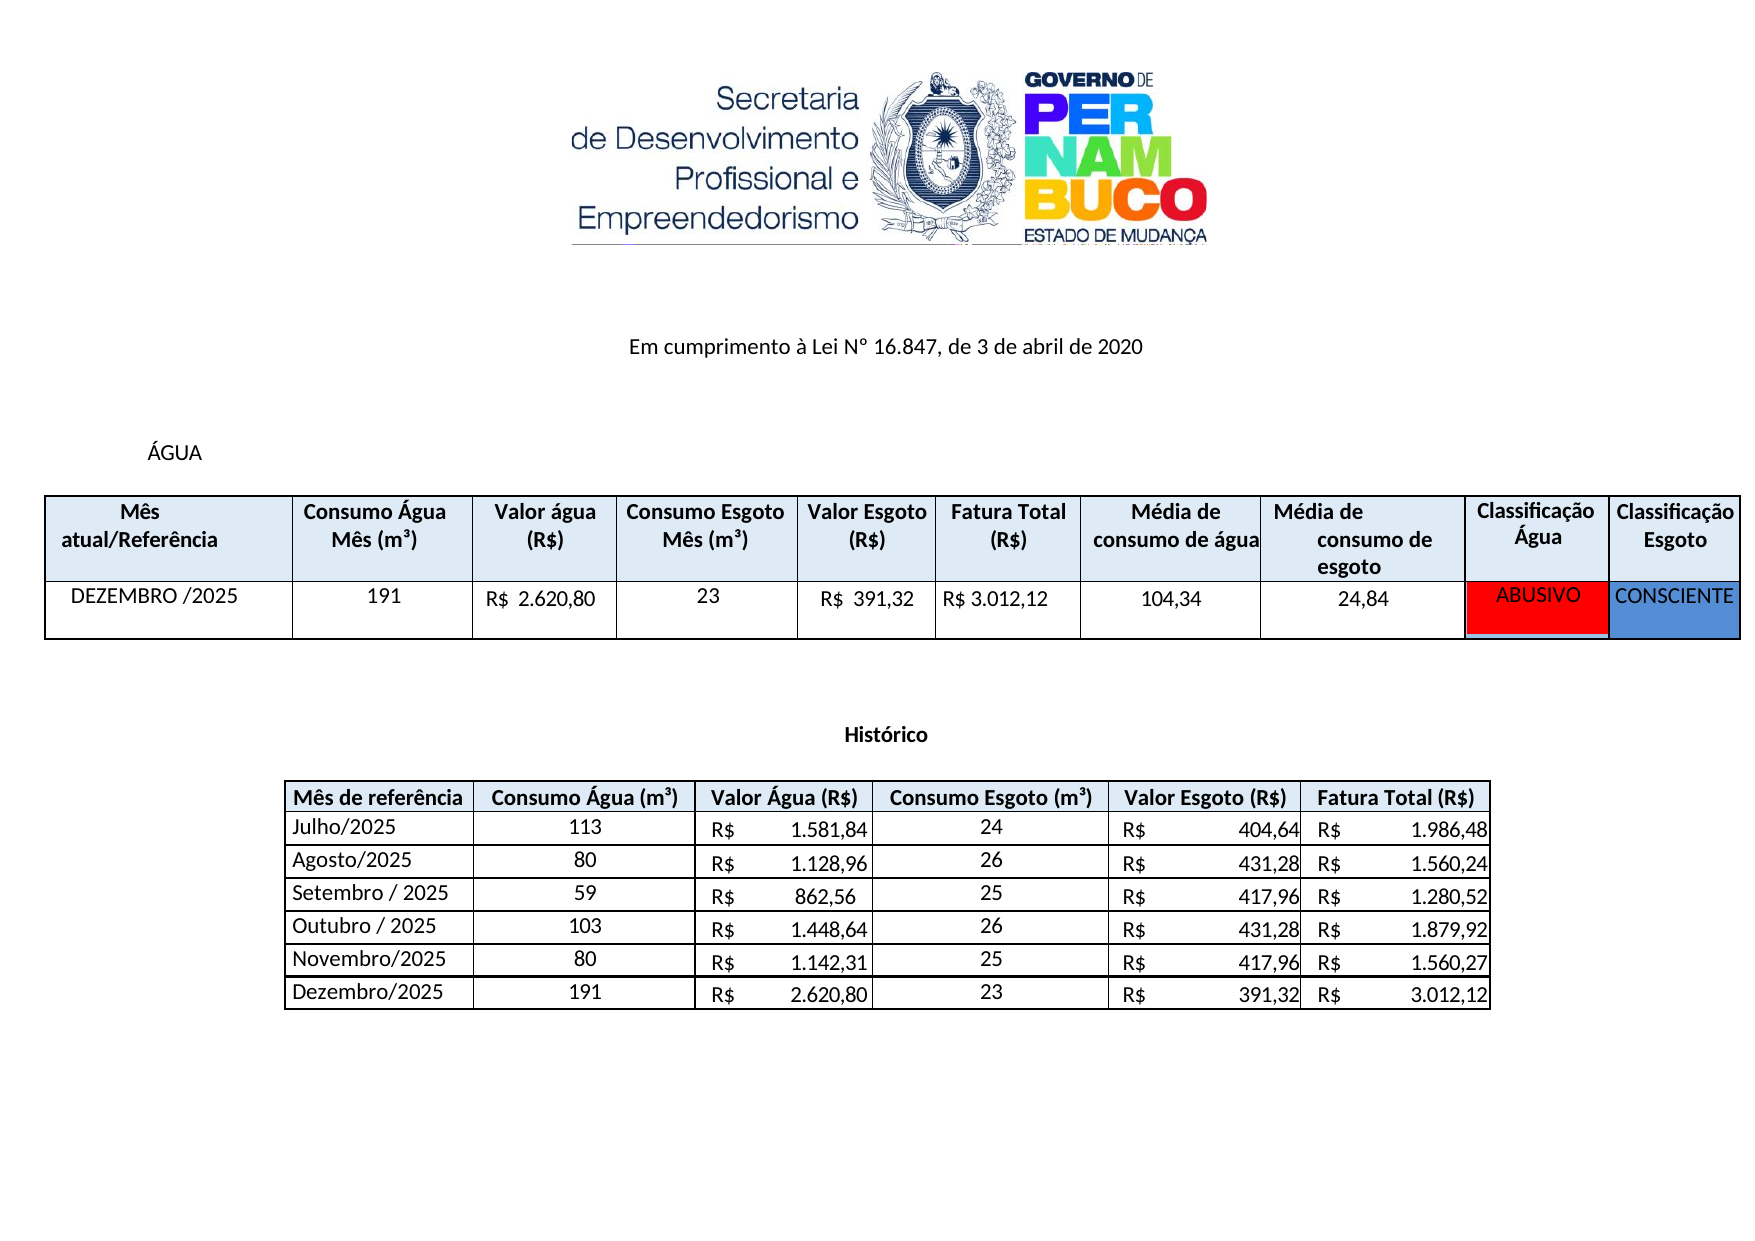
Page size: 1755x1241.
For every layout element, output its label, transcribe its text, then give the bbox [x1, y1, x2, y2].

table_cell 80 [474, 945, 694, 975]
text Histórico [32, 721, 1740, 748]
table_cell R$ 1.560,24 [1301, 846, 1489, 877]
table_header Valor Água (R$) [696, 782, 872, 811]
table_header Valor água (R$) [473, 497, 616, 581]
table_cell 113 [474, 812, 694, 844]
table_cell R$ 2.620,80 [473, 582, 616, 638]
table_cell 191 [474, 978, 694, 1008]
table_cell R$ 1.128,96 [696, 846, 872, 877]
table_cell R$ 404,64 [1109, 812, 1300, 844]
table_cell Agosto/2025 [286, 846, 473, 877]
table_cell R$ 862,56 [696, 879, 872, 909]
table_cell DEZEMBRO /2025 [46, 582, 292, 638]
table_header Média de consumo de água [1081, 497, 1260, 581]
table_cell 104,34 [1081, 582, 1260, 638]
table_cell R$ 417,96 [1109, 945, 1300, 975]
table_cell 59 [474, 879, 694, 909]
table_cell 23 [617, 582, 797, 638]
table_cell R$ 1.280,52 [1301, 879, 1489, 909]
table_header Fatura Total (R$) [1301, 782, 1489, 811]
table_cell R$ 1.560,27 [1301, 945, 1489, 975]
table_header Valor Esgoto (R$) [1109, 782, 1300, 811]
table_cell 23 [873, 978, 1108, 1008]
table_header Classificação Água [1466, 497, 1608, 581]
table_cell R$ 1.581,84 [696, 812, 872, 844]
table_cell R$ 1.142,31 [696, 945, 872, 975]
table_cell R$ 3.012,12 [936, 582, 1080, 638]
table_cell 26 [873, 912, 1108, 942]
table_cell 103 [474, 912, 694, 942]
table_cell R$ 3.012,12 [1301, 978, 1489, 1008]
table_cell Setembro / 2025 [286, 879, 473, 909]
table_cell 25 [873, 879, 1108, 909]
table_cell R$ 431,28 [1109, 846, 1300, 877]
table_cell 191 [293, 582, 472, 638]
table_header Consumo Água Mês (m³) [293, 497, 472, 581]
table_cell 25 [873, 945, 1108, 975]
table_header Consumo Esgoto Mês (m³) [617, 497, 797, 581]
table_cell R$ 2.620,80 [696, 978, 872, 1008]
table_cell Novembro/2025 [286, 945, 473, 975]
table_header Classificação Esgoto [1610, 497, 1739, 581]
table_cell Dezembro/2025 [286, 978, 473, 1008]
table_cell R$ 391,32 [1109, 978, 1300, 1008]
table_cell 80 [474, 846, 694, 877]
table_cell Outubro / 2025 [286, 912, 473, 942]
table_header Média de consumo de esgoto [1261, 497, 1464, 581]
table_cell Julho/2025 [286, 812, 473, 844]
text ÁGUA [147, 438, 1740, 466]
text Em cumprimento à Lei Nº 16.847, de 3 de abril de 2020 [32, 332, 1739, 360]
table_cell ABUSIVO [1466, 582, 1608, 638]
table_cell 24 [873, 812, 1108, 844]
table_cell R$ 391,32 [798, 582, 935, 638]
table_cell 26 [873, 846, 1108, 877]
table_header Consumo Água (m³) [474, 782, 694, 811]
table_cell R$ 1.448,64 [696, 912, 872, 942]
table_cell R$ 1.879,92 [1301, 912, 1489, 942]
table_header Consumo Esgoto (m³) [873, 782, 1108, 811]
picture [571, 72, 1207, 245]
table_cell 24,84 [1261, 582, 1464, 638]
table_header Mês atual/Referência [46, 497, 292, 581]
table_cell R$ 417,96 [1109, 879, 1300, 909]
table_cell R$ 431,28 [1109, 912, 1300, 942]
table_header Mês de referência [286, 782, 473, 811]
table_header Valor Esgoto (R$) [798, 497, 935, 581]
table_header Fatura Total (R$) [936, 497, 1080, 581]
table_cell R$ 1.986,48 [1301, 812, 1489, 844]
